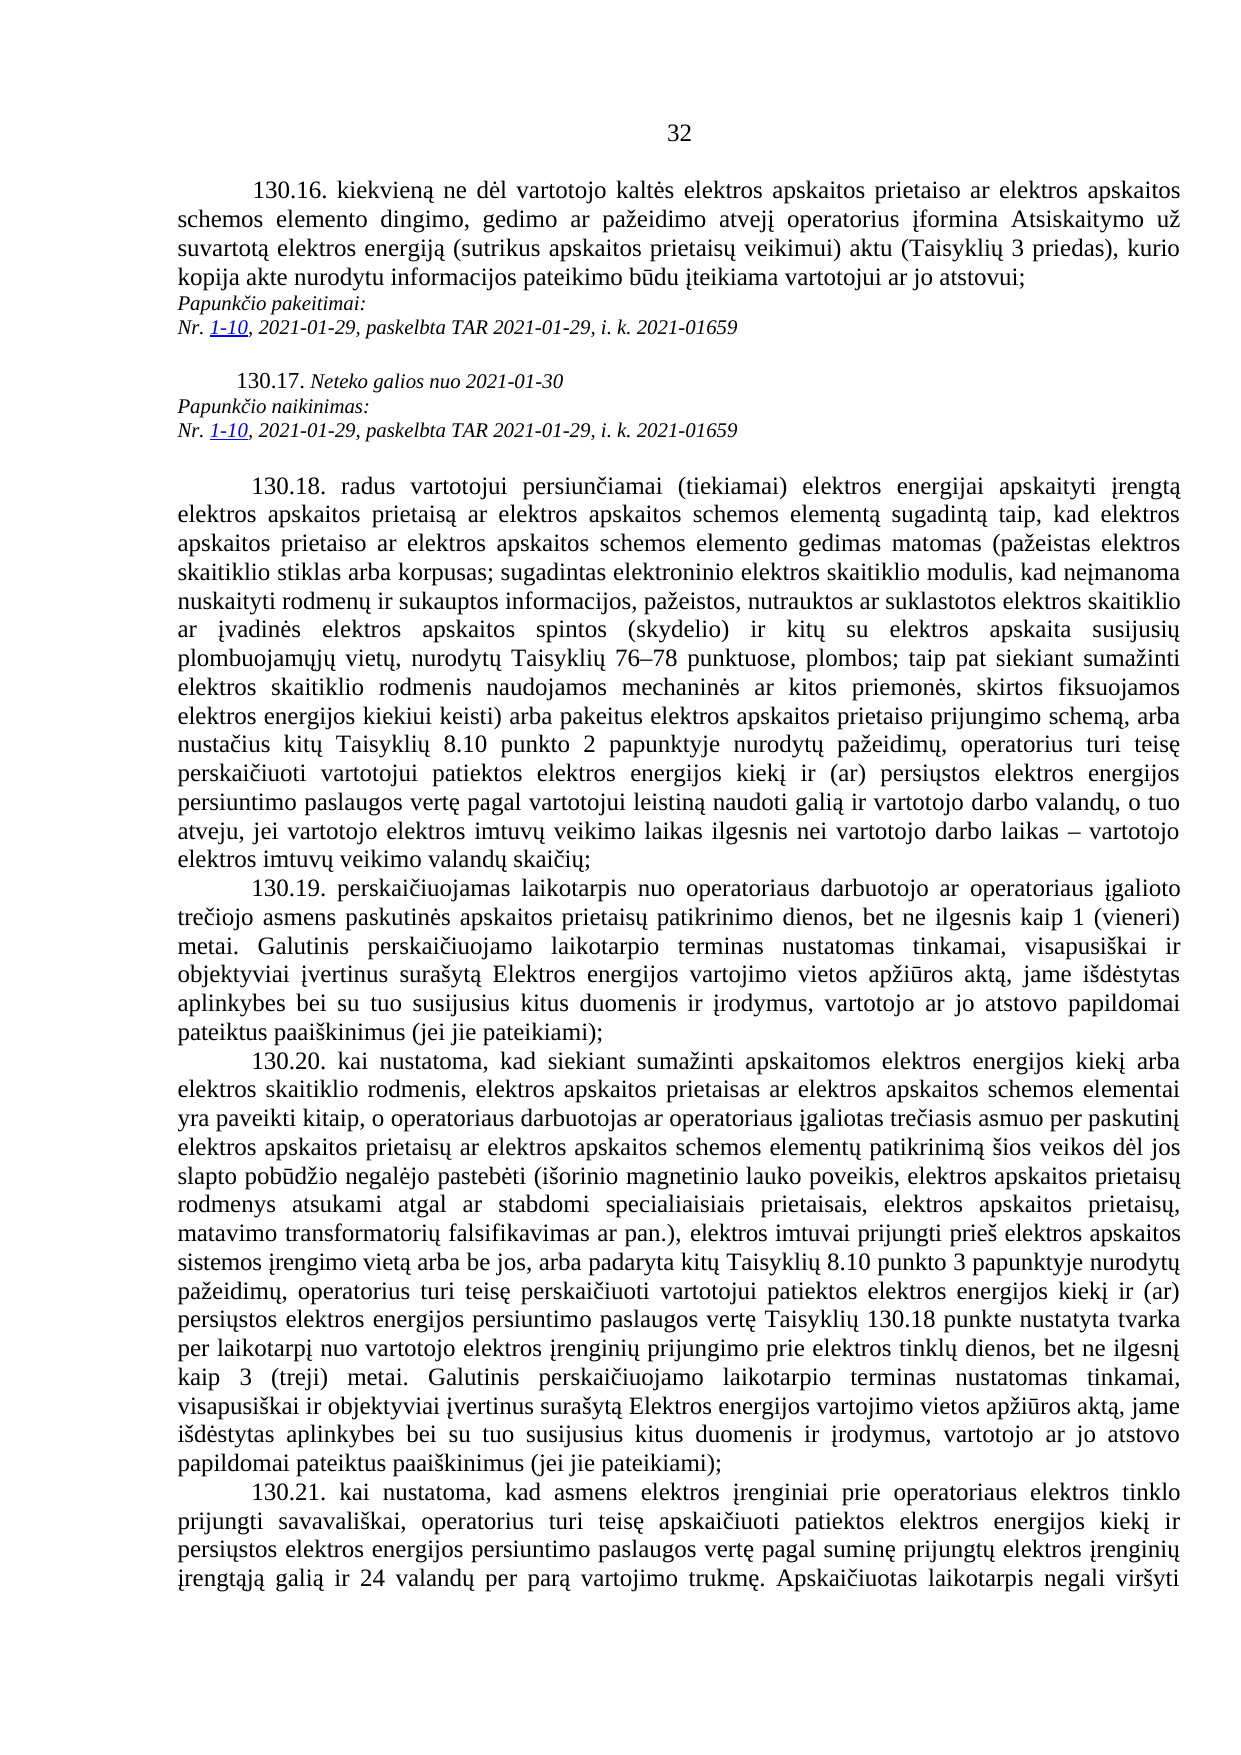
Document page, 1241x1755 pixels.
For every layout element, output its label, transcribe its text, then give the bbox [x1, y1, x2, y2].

text 130.18. radus vartotojui persiunčiamai (tiekiamai) elektros energijai apskaityti įrengtą elektros apskaitos prietaisą ar elektros apskaitos schemos elementą sugadintą taip, kad elektros apskaitos prietaiso ar elektros apskaitos schemos elemento gedimas matomas (pažeistas elektros skaitiklio stiklas arba korpusas; sugadintas elektroninio elektros skaitiklio modulis, kad neįmanoma nuskaityti rodmenų ir sukauptos informacijos, pažeistos, nutrauktos ar suklastotos elektros skaitiklio ar įvadinės elektros apskaitos spintos (skydelio) ir kitų su elektros apskaita susijusių plombuojamųjų vietų, nurodytų Taisyklių 76–78 punktuose, plombos; taip pat siekiant sumažinti elektros skaitiklio rodmenis naudojamos mechaninės ar kitos priemonės, skirtos fiksuojamos elektros energijos kiekiui keisti) arba pakeitus elektros apskaitos prietaiso prijungimo schemą, arba nustačius kitų Taisyklių 8.10 punkto 2 papunktyje nurodytų pažeidimų, operatorius turi teisę perskaičiuoti vartotojui patiektos elektros energijos kiekį ir (ar) persiųstos elektros energijos persiuntimo paslaugos vertę pagal vartotojui leistiną naudoti galią ir vartotojo darbo valandų, o tuo atveju, jei vartotojo elektros imtuvų veikimo laikas ilgesnis nei vartotojo darbo laikas – vartotojo elektros imtuvų veikimo valandų skaičių; [177, 471, 1181, 873]
text Nr. 1-10, 2021-01-29, paskelbta TAR 2021-01-29, i. k. 2021-01659 [177, 418, 1181, 442]
text 130.21. kai nustatoma, kad asmens elektros įrenginiai prie operatoriaus elektros tinklo prijungti savavališkai, operatorius turi teisę apskaičiuoti patiektos elektros energijos kiekį ir persiųstos elektros energijos persiuntimo paslaugos vertę pagal suminę prijungtų elektros įrenginių įrengtąją galią ir 24 valandų per parą vartojimo trukmę. Apskaičiuotas laikotarpis negali viršyti [177, 1477, 1181, 1592]
text 130.19. perskaičiuojamas laikotarpis nuo operatoriaus darbuotojo ar operatoriaus įgalioto trečiojo asmens paskutinės apskaitos prietaisų patikrinimo dienos, bet ne ilgesnis kaip 1 (vieneri) metai. Galutinis perskaičiuojamo laikotarpio terminas nustatomas tinkamai, visapusiškai ir objektyviai įvertinus surašytą Elektros energijos vartojimo vietos apžiūros aktą, jame išdėstytas aplinkybes bei su tuo susijusius kitus duomenis ir įrodymus, vartotojo ar jo atstovo papildomai pateiktus paaiškinimus (jei jie pateikiami); [177, 873, 1181, 1046]
text Papunkčio naikinimas: [177, 394, 1181, 418]
text Papunkčio pakeitimai: [177, 291, 1181, 315]
text Nr. 1-10, 2021-01-29, paskelbta TAR 2021-01-29, i. k. 2021-01659 [177, 315, 1181, 339]
text 130.16. kiekvieną ne dėl vartotojo kaltės elektros apskaitos prietaiso ar elektros apskaitos schemos elemento dingimo, gedimo ar pažeidimo atvejį operatorius įformina Atsiskaitymo už suvartotą elektros energiją (sutrikus apskaitos prietaisų veikimui) aktu (Taisyklių 3 priedas), kurio kopija akte nurodytu informacijos pateikimo būdu įteikiama vartotojui ar jo atstovui; [177, 176, 1181, 291]
text 130.20. kai nustatoma, kad siekiant sumažinti apskaitomos elektros energijos kiekį arba elektros skaitiklio rodmenis, elektros apskaitos prietaisas ar elektros apskaitos schemos elementai yra paveikti kitaip, o operatoriaus darbuotojas ar operatoriaus įgaliotas trečiasis asmuo per paskutinį elektros apskaitos prietaisų ar elektros apskaitos schemos elementų patikrinimą šios veikos dėl jos slapto pobūdžio negalėjo pastebėti (išorinio magnetinio lauko poveikis, elektros apskaitos prietaisų rodmenys atsukami atgal ar stabdomi specialiaisiais prietaisais, elektros apskaitos prietaisų, matavimo transformatorių falsifikavimas ar pan.), elektros imtuvai prijungti prieš elektros apskaitos sistemos įrengimo vietą arba be jos, arba padaryta kitų Taisyklių 8.10 punkto 3 papunktyje nurodytų pažeidimų, operatorius turi teisę perskaičiuoti vartotojui patiektos elektros energijos kiekį ir (ar) persiųstos elektros energijos persiuntimo paslaugos vertę Taisyklių 130.18 punkte nustatyta tvarka per laikotarpį nuo vartotojo elektros įrenginių prijungimo prie elektros tinklų dienos, bet ne ilgesnį kaip 3 (treji) metai. Galutinis perskaičiuojamo laikotarpio terminas nustatomas tinkamai, visapusiškai ir objektyviai įvertinus surašytą Elektros energijos vartojimo vietos apžiūros aktą, jame išdėstytas aplinkybes bei su tuo susijusius kitus duomenis ir įrodymus, vartotojo ar jo atstovo papildomai pateiktus paaiškinimus (jei jie pateikiami); [177, 1046, 1181, 1477]
text 130.17. Neteko galios nuo 2021-01-30 [177, 367, 1181, 394]
